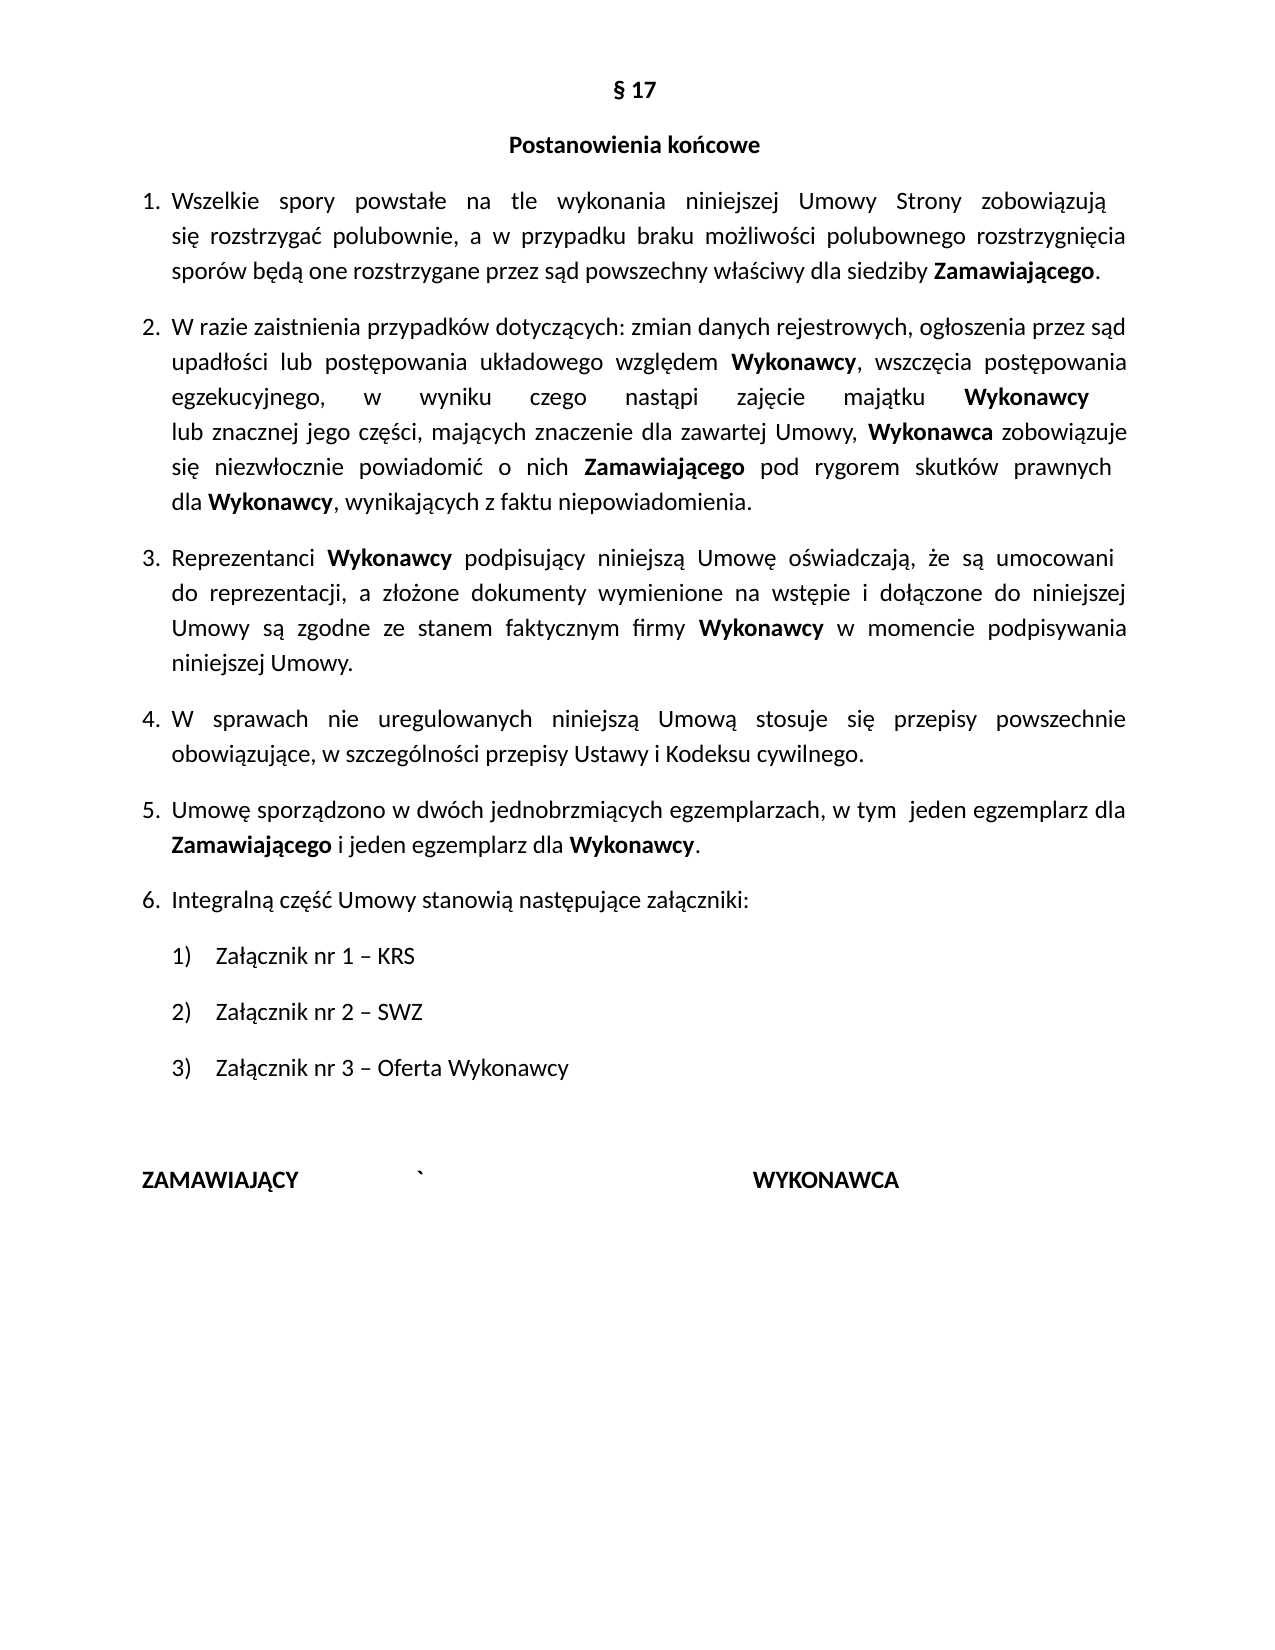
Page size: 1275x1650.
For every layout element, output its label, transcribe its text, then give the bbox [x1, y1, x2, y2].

list Reprezentanci Wykonawcy podpisujący niniejszą Umowę oświadczają, że są umocowani do reprezentacji, a złożone dokumenty wymienione na wstępie i dołączone do niniejszej Umowy są zgodne ze stanem faktycznym firmy Wykonawcy w momencie podpisywania niniejszej Umowy. [142, 542, 1127, 678]
list W razie zaistnienia przypadków dotyczących: zmian danych rejestrowych, ogłoszenia przez sąd upadłości lub postępowania układowego względem Wykonawcy, wszczęcia postępowania egzekucyjnego, w wyniku czego nastąpi zajęcie majątku Wykonawcy lub znacznej jego części, mających znaczenie dla zawartej Umowy, Wykonawca zobowiązuje się niezwłocznie powiadomić o nich Zamawiającego pod rygorem skutków prawnych dla Wykonawcy, wynikających z faktu niepowiadomienia. [142, 311, 1127, 517]
text § 17 [142, 74, 1127, 104]
list Załącznik nr 2 – SWZ [171, 996, 1127, 1027]
list Załącznik nr 1 – KRS [171, 940, 1127, 971]
text Postanowienia końcowe [142, 129, 1127, 160]
list Umowę sporządzono w dwóch jednobrzmiących egzemplarzach, w tym jeden egzemplarz dla Zamawiającego i jeden egzemplarz dla Wykonawcy. [142, 794, 1127, 859]
list Integralną część Umowy stanowią następujące załączniki: [142, 884, 1127, 915]
list Wszelkie spory powstałe na tle wykonania niniejszej Umowy Strony zobowiązują się rozstrzygać polubownie, a w przypadku braku możliwości polubownego rozstrzygnięcia sporów będą one rozstrzygane przez sąd powszechny właściwy dla siedziby Zamawiającego. [142, 185, 1127, 286]
list Załącznik nr 3 – Oferta Wykonawcy [171, 1052, 1127, 1083]
list W sprawach nie uregulowanych niniejszą Umową stosuje się przepisy powszechnie obowiązujące, w szczególności przepisy Ustawy i Kodeksu cywilnego. [142, 703, 1127, 768]
text ZAMAWIAJĄCY ` WYKONAWCA [142, 1164, 1127, 1194]
